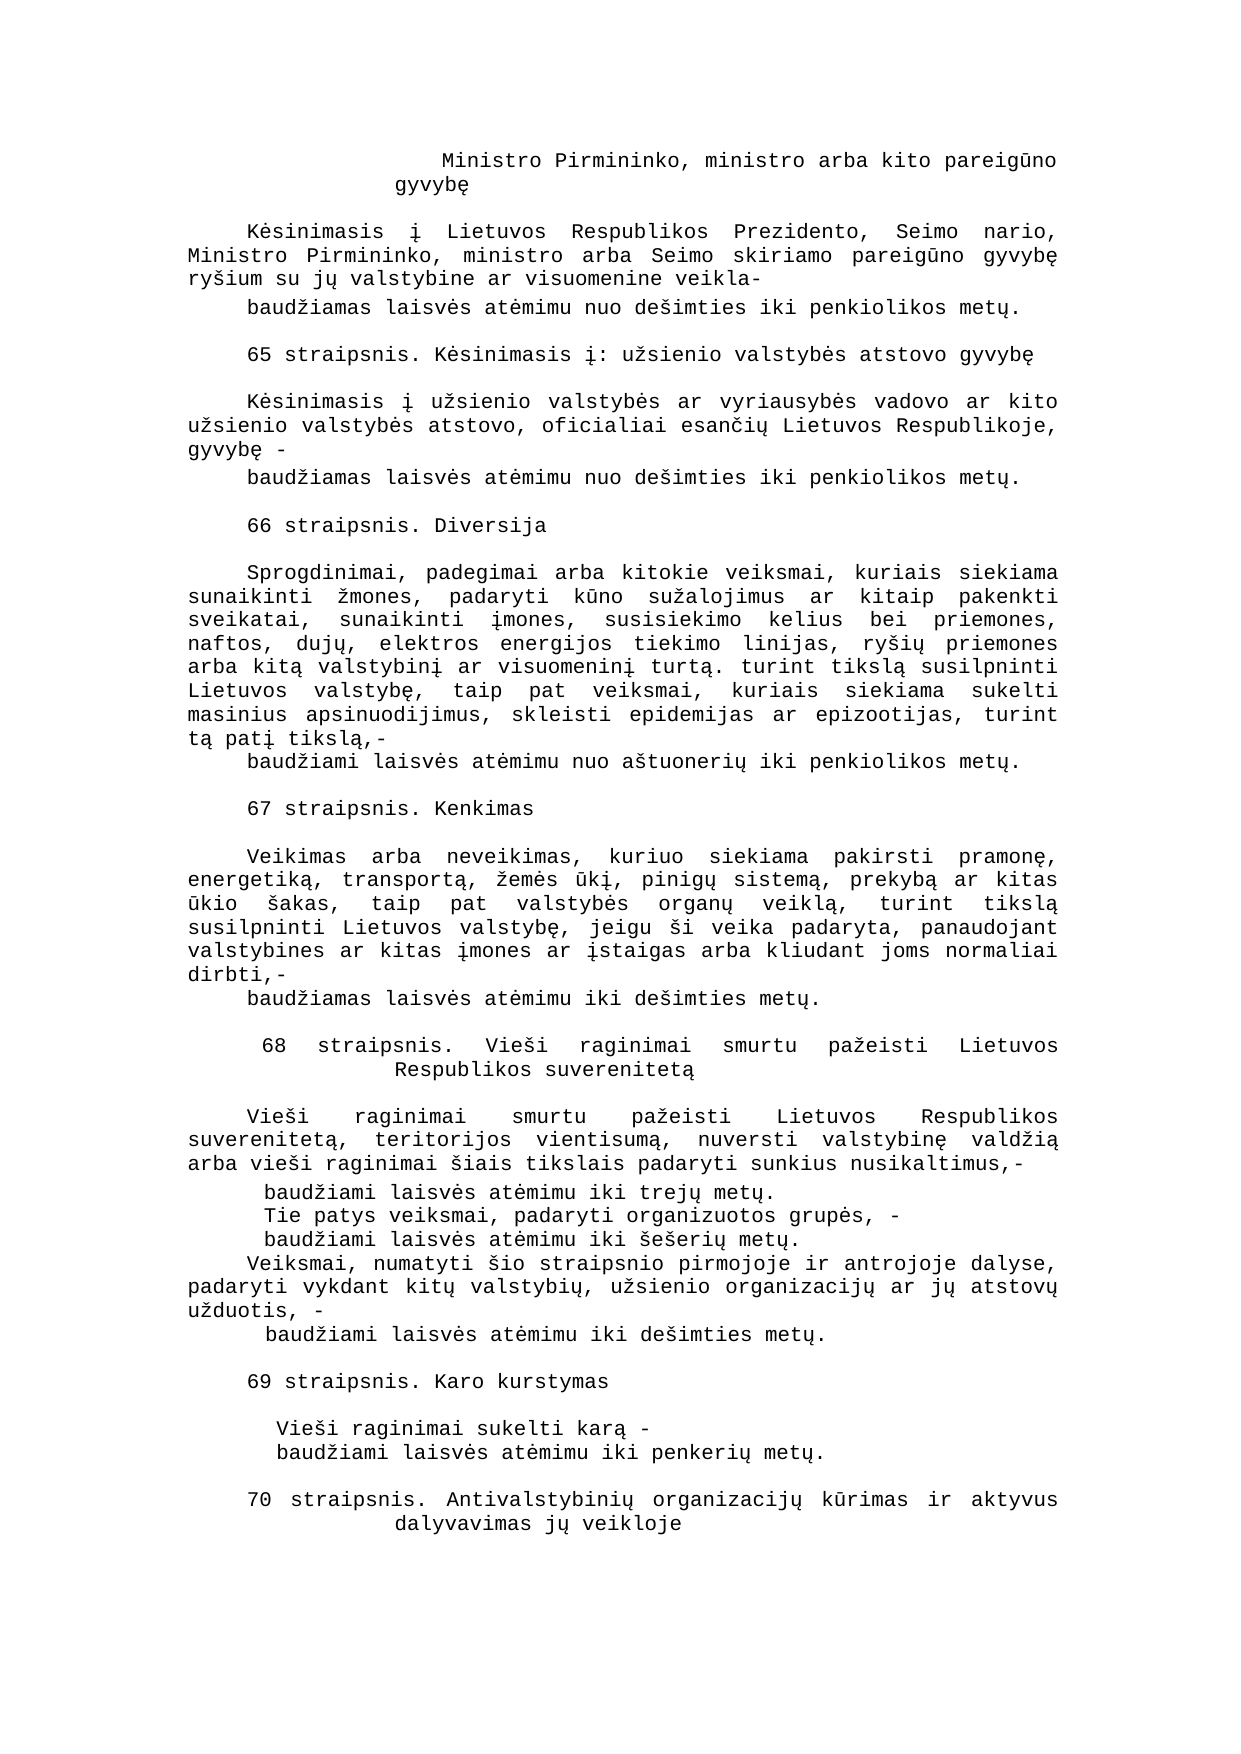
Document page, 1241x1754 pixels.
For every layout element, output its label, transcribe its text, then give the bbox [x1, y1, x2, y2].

text baudžiamas laisvės atėmimu nuo dešimties iki penkiolikos metų. [187, 297, 1059, 321]
text 69 straipsnis. Karo kurstymas [217, 1371, 1059, 1394]
text baudžiamas laisvės atėmimu iki dešimties metų. [187, 988, 1059, 1011]
text Kėsinimasis į Lietuvos Respublikos Prezidento, Seimo nario, Ministro Pirmininko, ministro arba Seimo skiriamo pareigūno gyvybę ryšium su jų valstybine ar visuomenine veikla- [187, 221, 1059, 292]
text 65 straipsnis. Kėsinimasis į: užsienio valstybės atstovo gyvybę [247, 344, 1059, 368]
text baudžiami laisvės atėmimu iki trejų metų. [204, 1182, 1059, 1205]
text baudžiami laisvės atėmimu iki penkerių metų. [217, 1442, 1059, 1466]
text 70 straipsnis. Antivalstybinių organizacijų kūrimas ir aktyvus dalyvavimas jų veikloje [247, 1489, 1059, 1536]
text Sprogdinimai, padegimai arba kitokie veiksmai, kuriais siekiama sunaikinti žmones, padaryti kūno sužalojimus ar kitaip pakenkti sveikatai, sunaikinti įmones, susisiekimo kelius bei priemones, naftos, dujų, elektros energijos tiekimo linijas, ryšių priemones arba kitą valstybinį ar visuomeninį turtą. turint tikslą susilpninti Lietuvos valstybę, taip pat veiksmai, kuriais siekiama sukelti masinius apsinuodijimus, skleisti epidemijas ar epizootijas, turint tą patį tikslą,- [187, 562, 1059, 751]
text baudžiami laisvės atėmimu nuo aštuonerių iki penkiolikos metų. [187, 751, 1059, 775]
text Veikimas arba neveikimas, kuriuo siekiama pakirsti pramonę, energetiką, transportą, žemės ūkį, pinigų sistemą, prekybą ar kitas ūkio šakas, taip pat valstybės organų veiklą, turint tikslą susilpninti Lietuvos valstybę, jeigu ši veika padaryta, panaudojant valstybines ar kitas įmones ar įstaigas arba kliudant joms normaliai dirbti,- [187, 846, 1059, 988]
text baudžiami laisvės atėmimu iki šešerių metų. [204, 1229, 1059, 1253]
text Vieši raginimai sukelti karą - [217, 1418, 1059, 1442]
text baudžiami laisvės atėmimu iki dešimties metų. [206, 1324, 1059, 1347]
text Vieši raginimai smurtu pažeisti Lietuvos Respublikos suverenitetą, teritorijos vientisumą, nuversti valstybinę valdžią arba vieši raginimai šiais tikslais padaryti sunkius nusikaltimus,- [187, 1106, 1059, 1177]
text Kėsinimasis į užsienio valstybės ar vyriausybės vadovo ar kito užsienio valstybės atstovo, oficialiai esančių Lietuvos Respublikoje, gyvybę - [187, 391, 1059, 462]
text Ministro Pirmininko, ministro arba kito pareigūno gyvybę [247, 150, 1059, 197]
text 67 straipsnis. Kenkimas [206, 798, 1059, 822]
text baudžiamas laisvės atėmimu nuo dešimties iki penkiolikos metų. [187, 467, 1059, 491]
text 66 straipsnis. Diversija [208, 515, 1059, 538]
text 68 straipsnis. Vieši raginimai smurtu pažeisti Lietuvos Respublikos suverenitetą [261, 1035, 1059, 1082]
text Tie patys veiksmai, padaryti organizuotos grupės, - [204, 1205, 1059, 1229]
text Veiksmai, numatyti šio straipsnio pirmojoje ir antrojoje dalyse, padaryti vykdant kitų valstybių, užsienio organizacijų ar jų atstovų užduotis, - [187, 1253, 1059, 1324]
